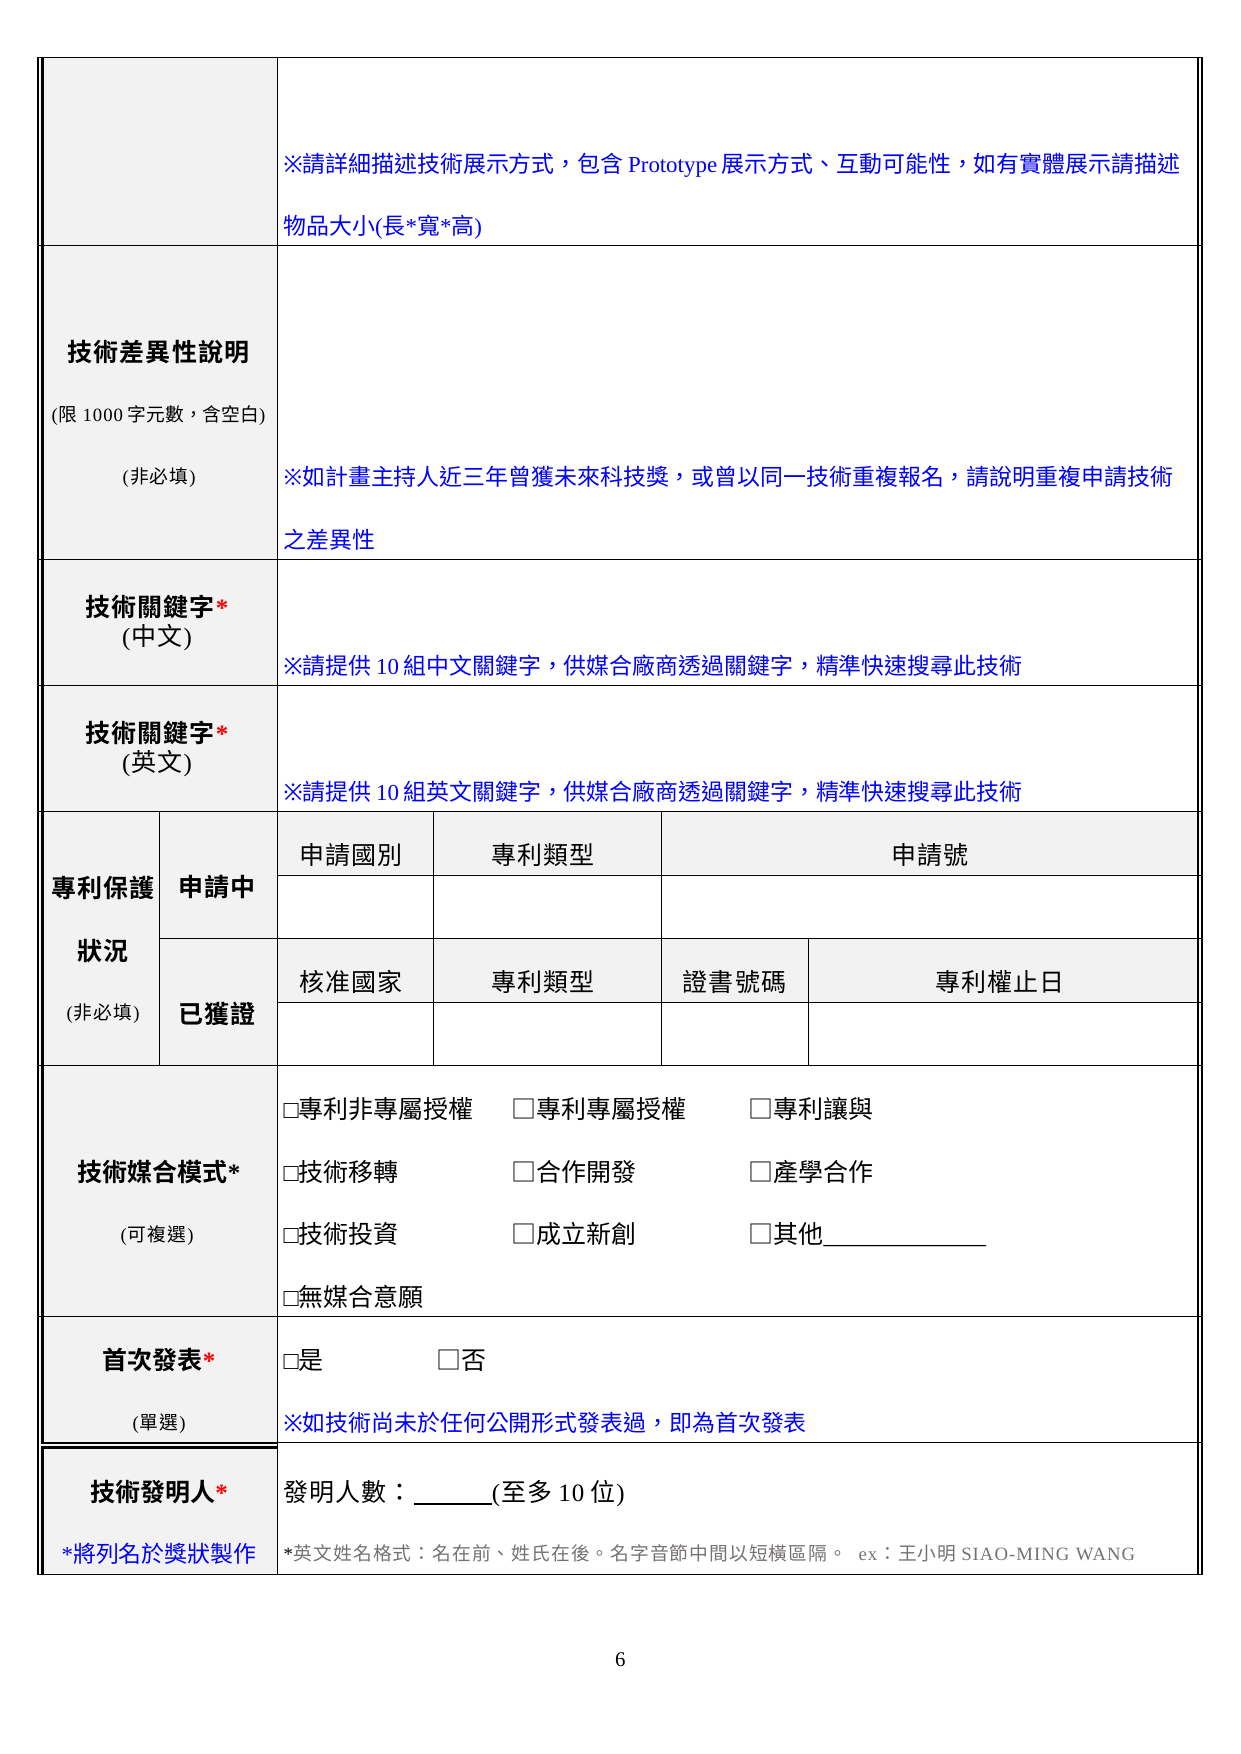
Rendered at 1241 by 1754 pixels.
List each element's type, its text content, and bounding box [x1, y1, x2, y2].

table_cell 首次發表* (單選) [44, 1317, 277, 1442]
table_cell 已獲證 [160, 939, 277, 1065]
table_cell [278, 1003, 433, 1065]
table_cell 申請國別 [278, 812, 433, 874]
table_cell [809, 1003, 1197, 1065]
table_cell ※請詳細描述技術展示方式，包含Prototype展示方式、互動可能性，如有實體展示請描述物品大小(長*寬*高) [278, 58, 1197, 245]
table_cell 核准國家 [278, 939, 433, 1002]
table_cell □是 □否 ※如技術尚未於任何公開形式發表過，即為首次發表 [278, 1317, 1197, 1442]
table_cell [434, 1003, 661, 1065]
table_cell 證書號碼 [662, 939, 808, 1002]
table_cell 技術發明人* *將列名於獎狀製作 [44, 1449, 277, 1573]
table_cell 專利類型 [434, 812, 661, 874]
table_cell 技術差異性說明 (限1000字元數，含空白) (非必填) [44, 246, 277, 559]
table_cell ※請提供10組中文關鍵字，供媒合廠商透過關鍵字，精準快速搜尋此技術 [278, 560, 1197, 685]
table_cell 專利保護狀況 (非必填) [44, 812, 159, 1065]
table_cell 申請中 [160, 812, 277, 938]
table_cell □專利非專屬授權 □專利專屬授權 □專利讓與 □技術移轉 □合作開發 □產學合作 □技術投資 □成立新創 □其他_____________ □無媒合意願 [278, 1066, 1197, 1316]
table_cell [434, 876, 661, 938]
table_cell [278, 876, 433, 938]
table_cell [662, 876, 1197, 938]
table_cell [44, 58, 277, 245]
table_cell 專利類型 [434, 939, 661, 1002]
table_cell 技術關鍵字* (英文) [44, 686, 277, 811]
table_cell 專利權止日 [809, 939, 1197, 1002]
table_cell 申請號 [662, 812, 1197, 874]
table_cell ※如計畫主持人近三年曾獲未來科技獎，或曾以同一技術重複報名，請說明重複申請技術之差異性 [278, 246, 1197, 559]
table_cell [662, 1003, 808, 1065]
table_cell 技術關鍵字* (中文) [44, 560, 277, 685]
table_cell 技術媒合模式* (可複選) [44, 1066, 277, 1316]
table_cell ※請提供10組英文關鍵字，供媒合廠商透過關鍵字，精準快速搜尋此技術 [278, 686, 1197, 811]
table_cell 發明人數： (至多10位) *英文姓名格式：名在前、姓氏在後。名字音節中間以短橫區隔。 ex：王小明SIAO-MING WANG [278, 1443, 1197, 1573]
